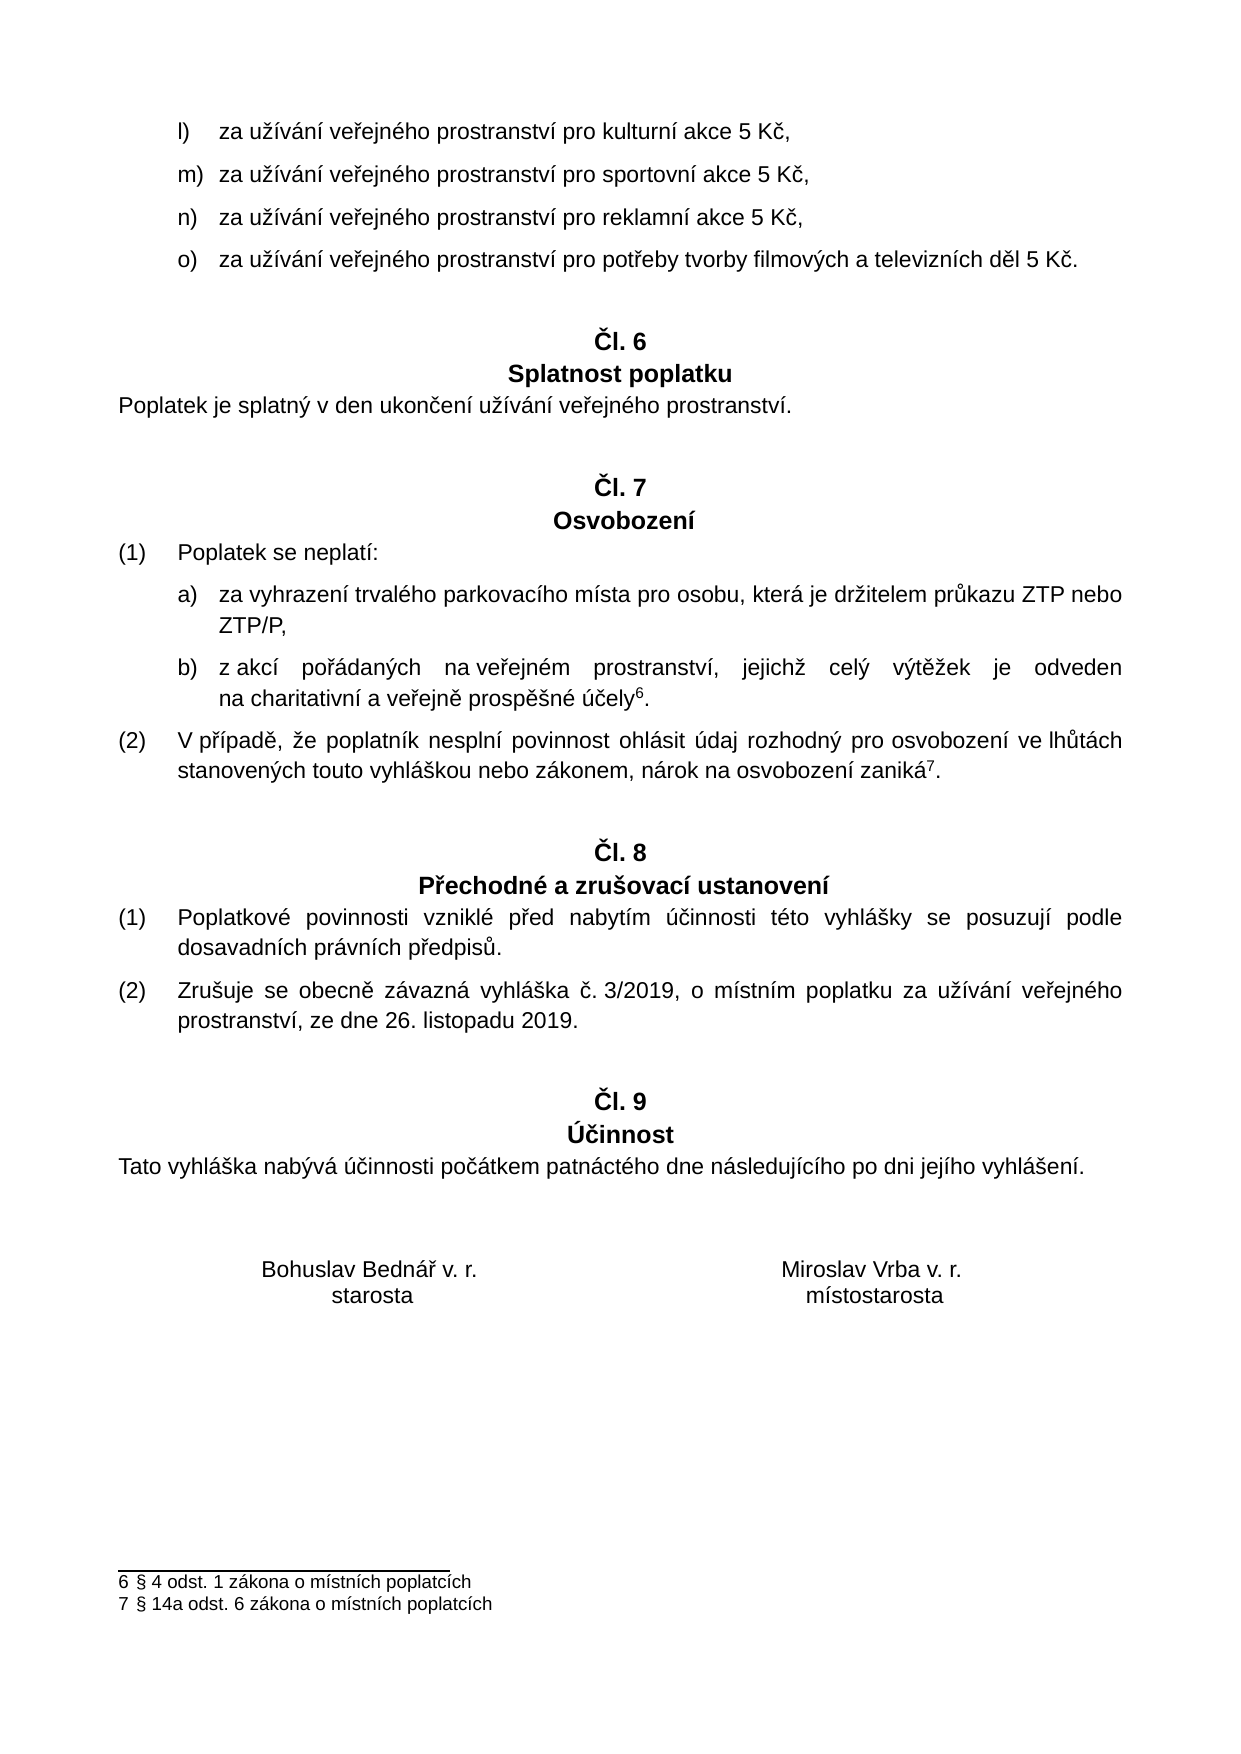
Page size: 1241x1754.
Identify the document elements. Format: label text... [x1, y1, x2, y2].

table_header Bohuslav Bednář v. r. starosta [118, 1196, 620, 1314]
text Poplatek je splatný v den ukončení užívání veřejného prostranství. [118, 392, 1122, 419]
list Poplatek se neplatí: [118, 539, 1122, 565]
table_header Miroslav Vrba v. r. místostarosta [620, 1196, 1122, 1314]
subtitle Čl. 9 Účinnost [118, 1087, 1122, 1149]
subtitle Čl. 8 Přechodné a zrušovací ustanovení [118, 838, 1122, 899]
list za užívání veřejného prostranství pro sportovní akce 5 Kč, [177, 161, 1122, 187]
list za vyhrazení trvalého parkovacího místa pro osobu, která je držitelem průkazu ZTP nebo ZTP/P, [177, 581, 1122, 638]
list za užívání veřejného prostranství pro reklamní akce 5 Kč, [177, 203, 1122, 230]
list Poplatkové povinnosti vzniklé před nabytím účinnosti této vyhlášky se posuzují podle dosavadních právních předpisů. [118, 904, 1122, 960]
list § 14a odst. 6 zákona o místních poplatcích [118, 1592, 1122, 1614]
list za užívání veřejného prostranství pro potřeby tvorby filmových a televizních děl 5 Kč. [177, 246, 1122, 273]
list z akcí pořádaných na veřejném prostranství, jejichž celý výtěžek je odveden na charitativní a veřejně prospěšné účely. [177, 654, 1122, 711]
list za užívání veřejného prostranství pro kulturní akce 5 Kč, [177, 118, 1122, 144]
list Zrušuje se obecně závazná vyhláška č. 3/2019, o místním poplatku za užívání veřejného prostranství, ze dne 26. listopadu 2019. [118, 977, 1122, 1033]
text Tato vyhláška nabývá účinnosti počátkem patnáctého dne následujícího po dni jejího vyhlášení. [118, 1153, 1122, 1179]
list V případě, že poplatník nesplní povinnost ohlásit údaj rozhodný pro osvobození ve lhůtách stanovených touto vyhláškou nebo zákonem, nárok na osvobození zaniká. [118, 727, 1122, 784]
subtitle Čl. 6 Splatnost poplatku [118, 326, 1122, 388]
subtitle Čl. 7 Osvobození [118, 473, 1122, 534]
list § 4 odst. 1 zákona o místních poplatcích [118, 1571, 1122, 1592]
